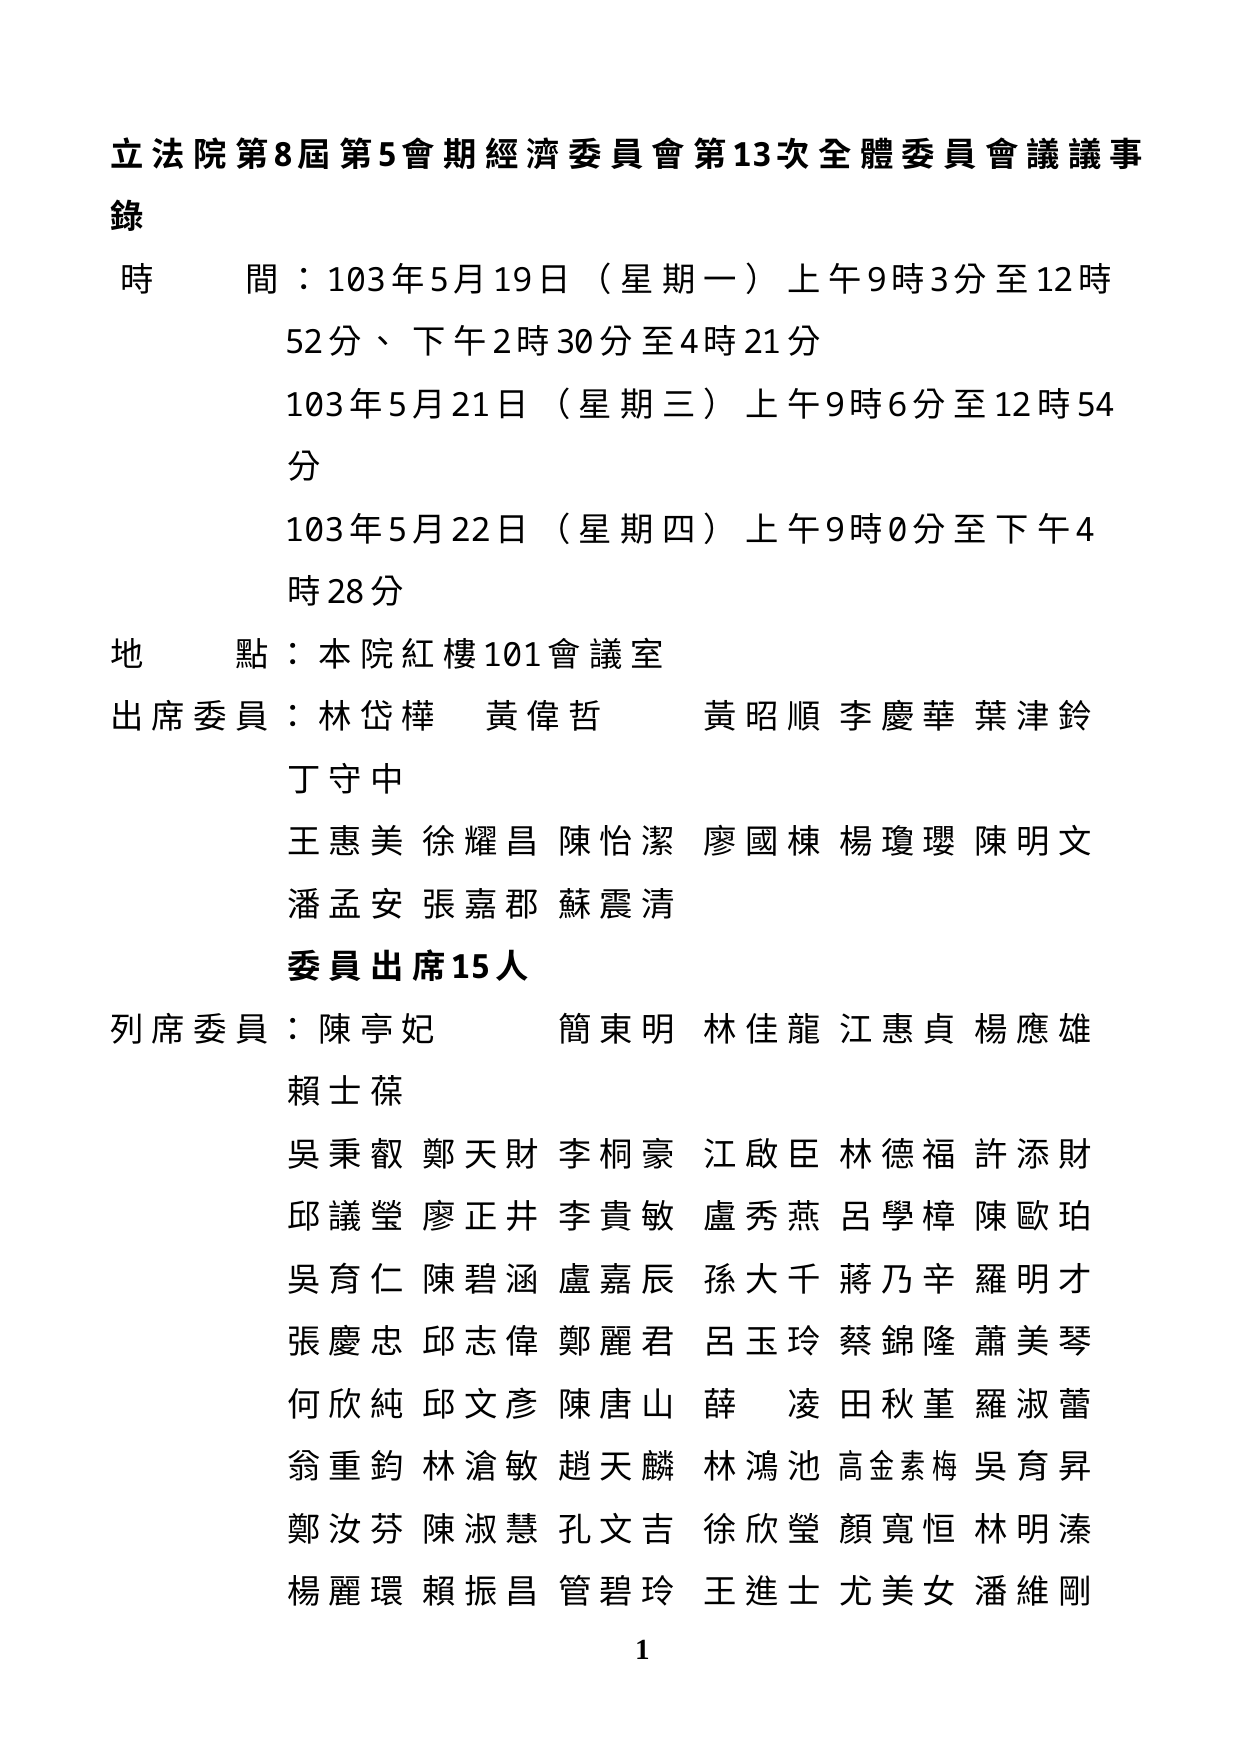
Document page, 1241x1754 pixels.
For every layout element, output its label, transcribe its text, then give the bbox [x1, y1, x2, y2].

text 時 間：103年5月19日（星期一）上午9時3分至12時52分、下午2時30分至4時21分 [109, 235, 1135, 360]
text 地 點：本院紅樓101會議室 [106, 610, 1179, 673]
text 列席委員：陳亭妃 簡東明 林佳龍 江惠貞 楊應雄 賴士葆 吳秉叡 鄭天財 李桐豪 江啟臣 林德福 許添財 邱議瑩 廖正井 李貴敏 盧秀燕 呂學樟 陳歐珀 吳育仁 陳碧涵 盧嘉辰 孫大千 蔣乃辛 羅明才 張慶忠 邱志偉 鄭麗君 呂玉玲 蔡錦隆 蕭美琴 何欣純 邱文彥 陳唐山 薛 凌 田秋堇 羅淑蕾 翁重鈞 林滄敏 趙天麟 林鴻池 高金素梅 吳育昇 鄭汝芬 陳淑慧 孔文吉 徐欣瑩 顏寬恒 林明溱 楊麗環 賴振昌 管碧玲 王進士 尤美女 潘維剛 [106, 985, 1144, 1610]
text 出席委員：林岱樺 黃偉哲 黃昭順 李慶華 葉津鈴 丁守中 王惠美 徐耀昌 陳怡潔 廖國棟 楊瓊瓔 陳明文 潘孟安 張嘉郡 蘇震清 委員出席15人 [106, 673, 1144, 985]
text 103年5月21日（星期三）上午9時6分至12時54分 [280, 360, 1135, 485]
text 103年5月22日（星期四）上午9時0分至下午4時28分 [280, 485, 1135, 610]
text 立法院第8屆第5會期經濟委員會第13次全體委員會議議事錄 [106, 110, 1179, 235]
